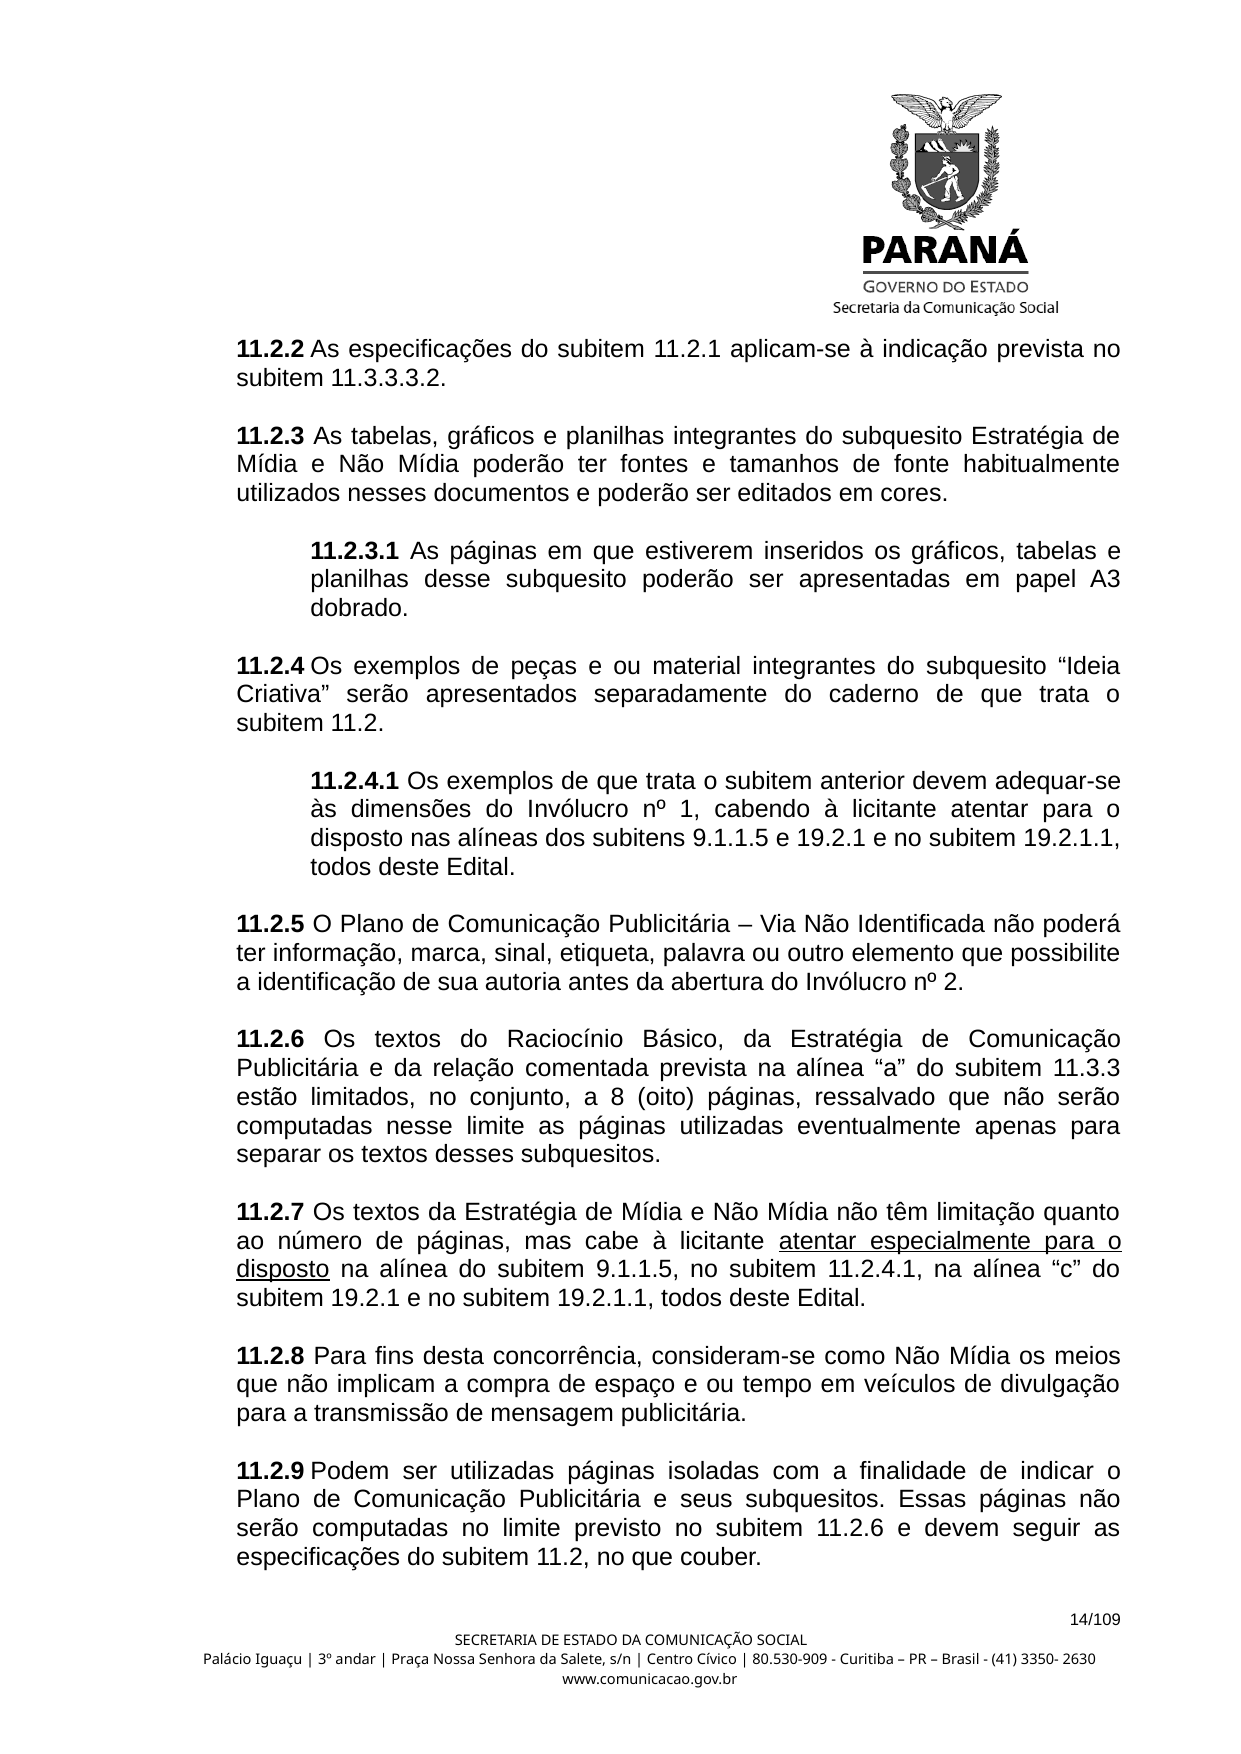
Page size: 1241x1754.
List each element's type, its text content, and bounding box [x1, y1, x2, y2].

text 11.2.4.1 Os exemplos de que trata o subitem anterior devem adequar-se às dimensões do Invólucro nº 1, cabendo à licitante atentar para o disposto nas alíneas dos subitens 9.1.1.5 e 19.2.1 e no subitem 19.2.1.1, todos deste Edital. [310, 766, 1122, 881]
text 11.2.8 Para fins desta concorrência, consideram-se como Não Mídia os meios que não implicam a compra de espaço e ou tempo em veículos de divulgação para a transmissão de mensagem publicitária. [236, 1341, 1122, 1427]
text 11.2.4 Os exemplos de peças e ou material integrantes do subquesito “Ideia Criativa” serão apresentados separadamente do caderno de que trata o subitem 11.2. [236, 651, 1122, 737]
text 11.2.2 As especificações do subitem 11.2.1 aplicam-se à indicação prevista no subitem 11.3.3.3.2. [236, 334, 1122, 392]
text 11.2.9 Podem ser utilizadas páginas isoladas com a finalidade de indicar o Plano de Comunicação Publicitária e seus subquesitos. Essas páginas não serão computadas no limite previsto no subitem 11.2.6 e devem seguir as especificações do subitem 11.2, no que couber. [236, 1456, 1122, 1571]
text 11.2.5 O Plano de Comunicação Publicitária – Via Não Identificada não poderá ter informação, marca, sinal, etiqueta, palavra ou outro elemento que possibilite a identificação de sua autoria antes da abertura do Invólucro nº 2. [236, 909, 1122, 996]
text 11.2.7 Os textos da Estratégia de Mídia e Não Mídia não têm limitação quanto ao número de páginas, mas cabe à licitante atentar especialmente para o disposto na alínea do subitem 9.1.1.5, no subitem 11.2.4.1, na alínea “c” do subitem 19.2.1 e no subitem 19.2.1.1, todos deste Edital. [236, 1197, 1122, 1312]
text 11.2.3 As tabelas, gráficos e planilhas integrantes do subquesito Estratégia de Mídia e Não Mídia poderão ter fontes e tamanhos de fonte habitualmente utilizados nesses documentos e poderão ser editados em cores. [236, 421, 1122, 507]
text 11.2.6 Os textos do Raciocínio Básico, da Estratégia de Comunicação Publicitária e da relação comentada prevista na alínea “a” do subitem 11.3.3 estão limitados, no conjunto, a 8 (oito) páginas, ressalvado que não serão computadas nesse limite as páginas utilizadas eventualmente apenas para separar os textos desses subquesitos. [236, 1024, 1122, 1168]
text 11.2.3.1 As páginas em que estiverem inseridos os gráficos, tabelas e planilhas desse subquesito poderão ser apresentadas em papel A3 dobrado. [310, 536, 1122, 622]
